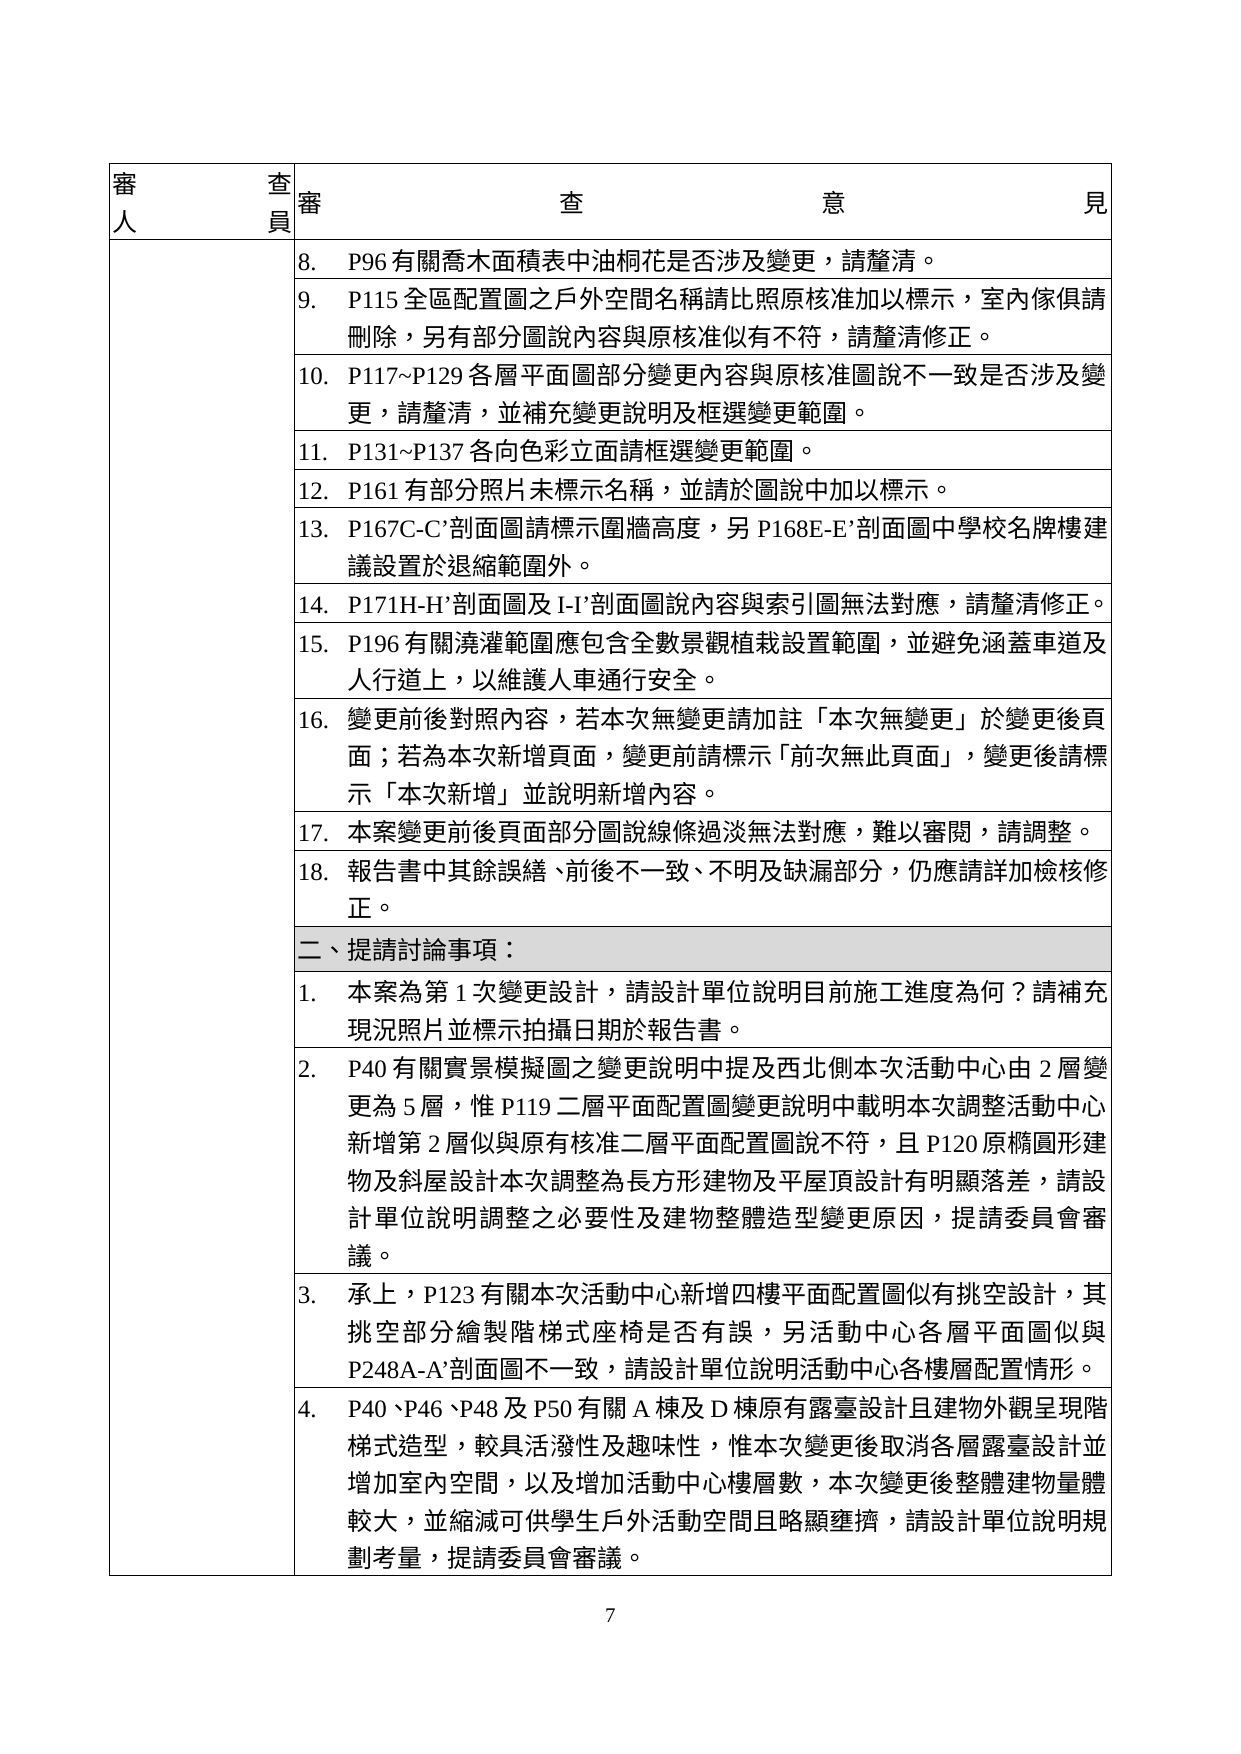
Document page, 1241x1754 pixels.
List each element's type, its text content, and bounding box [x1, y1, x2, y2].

table_cell P96有關喬木面積表中油桐花是否涉及變更，請釐清。 [295, 240, 1111, 278]
table_cell 報告書中其餘誤繕、前後不一致、不明及缺漏部分，仍應請詳加檢核修正。 [295, 851, 1111, 926]
table_header 審查 人員 [110, 164, 294, 239]
table_cell P167C-C’剖面圖請標示圍牆高度，另P168E-E’剖面圖中學校名牌樓建議設置於退縮範圍外。 [295, 508, 1111, 583]
table_cell P115全區配置圖之戶外空間名稱請比照原核准加以標示，室內傢俱請刪除，另有部分圖說內容與原核准似有不符，請釐清修正。 [295, 279, 1111, 354]
table_header 審查意見 [295, 164, 1111, 239]
table_cell [110, 240, 294, 1575]
table_cell P171H-H’剖面圖及I-I’剖面圖說內容與索引圖無法對應，請釐清修正。 [295, 584, 1111, 622]
table_cell P40、P46、P48及P50有關A棟及D棟原有露臺設計且建物外觀呈現階梯式造型，較具活潑性及趣味性，惟本次變更後取消各層露臺設計並增加室內空間，以及增加活動中心樓層數，本次變更後整體建物量體較大，並縮減可供學生戶外活動空間且略顯壅擠，請設計單位說明規劃考量，提請委員會審議。 [295, 1388, 1111, 1575]
table_cell P131~P137各向色彩立面請框選變更範圍。 [295, 431, 1111, 468]
table_cell 二、提請討論事項： [295, 927, 1111, 971]
table_cell 本案變更前後頁面部分圖說線條過淡無法對應，難以審閱，請調整。 [295, 812, 1111, 850]
table_cell 承上，P123有關本次活動中心新增四樓平面配置圖似有挑空設計，其挑空部分繪製階梯式座椅是否有誤，另活動中心各層平面圖似與P248A-A’剖面圖不一致，請設計單位說明活動中心各樓層配置情形。 [295, 1274, 1111, 1387]
table_cell 本案為第1次變更設計，請設計單位說明目前施工進度為何？請補充現況照片並標示拍攝日期於報告書。 [295, 972, 1111, 1047]
table_cell P40有關實景模擬圖之變更說明中提及西北側本次活動中心由2層變更為5層，惟P119二層平面配置圖變更說明中載明本次調整活動中心新增第2層似與原有核准二層平面配置圖說不符，且P120原橢圓形建物及斜屋設計本次調整為長方形建物及平屋頂設計有明顯落差，請設計單位說明調整之必要性及建物整體造型變更原因，提請委員會審議。 [295, 1048, 1111, 1273]
table_cell P117~P129各層平面圖部分變更內容與原核准圖說不一致是否涉及變更，請釐清，並補充變更說明及框選變更範圍。 [295, 355, 1111, 430]
table_cell 變更前後對照內容，若本次無變更請加註「本次無變更」於變更後頁面；若為本次新增頁面，變更前請標示「前次無此頁面」，變更後請標示「本次新增」並說明新增內容。 [295, 699, 1111, 811]
table_cell P196有關澆灌範圍應包含全數景觀植栽設置範圍，並避免涵蓋車道及人行道上，以維護人車通行安全。 [295, 623, 1111, 698]
table_cell P161有部分照片未標示名稱，並請於圖說中加以標示。 [295, 470, 1111, 507]
